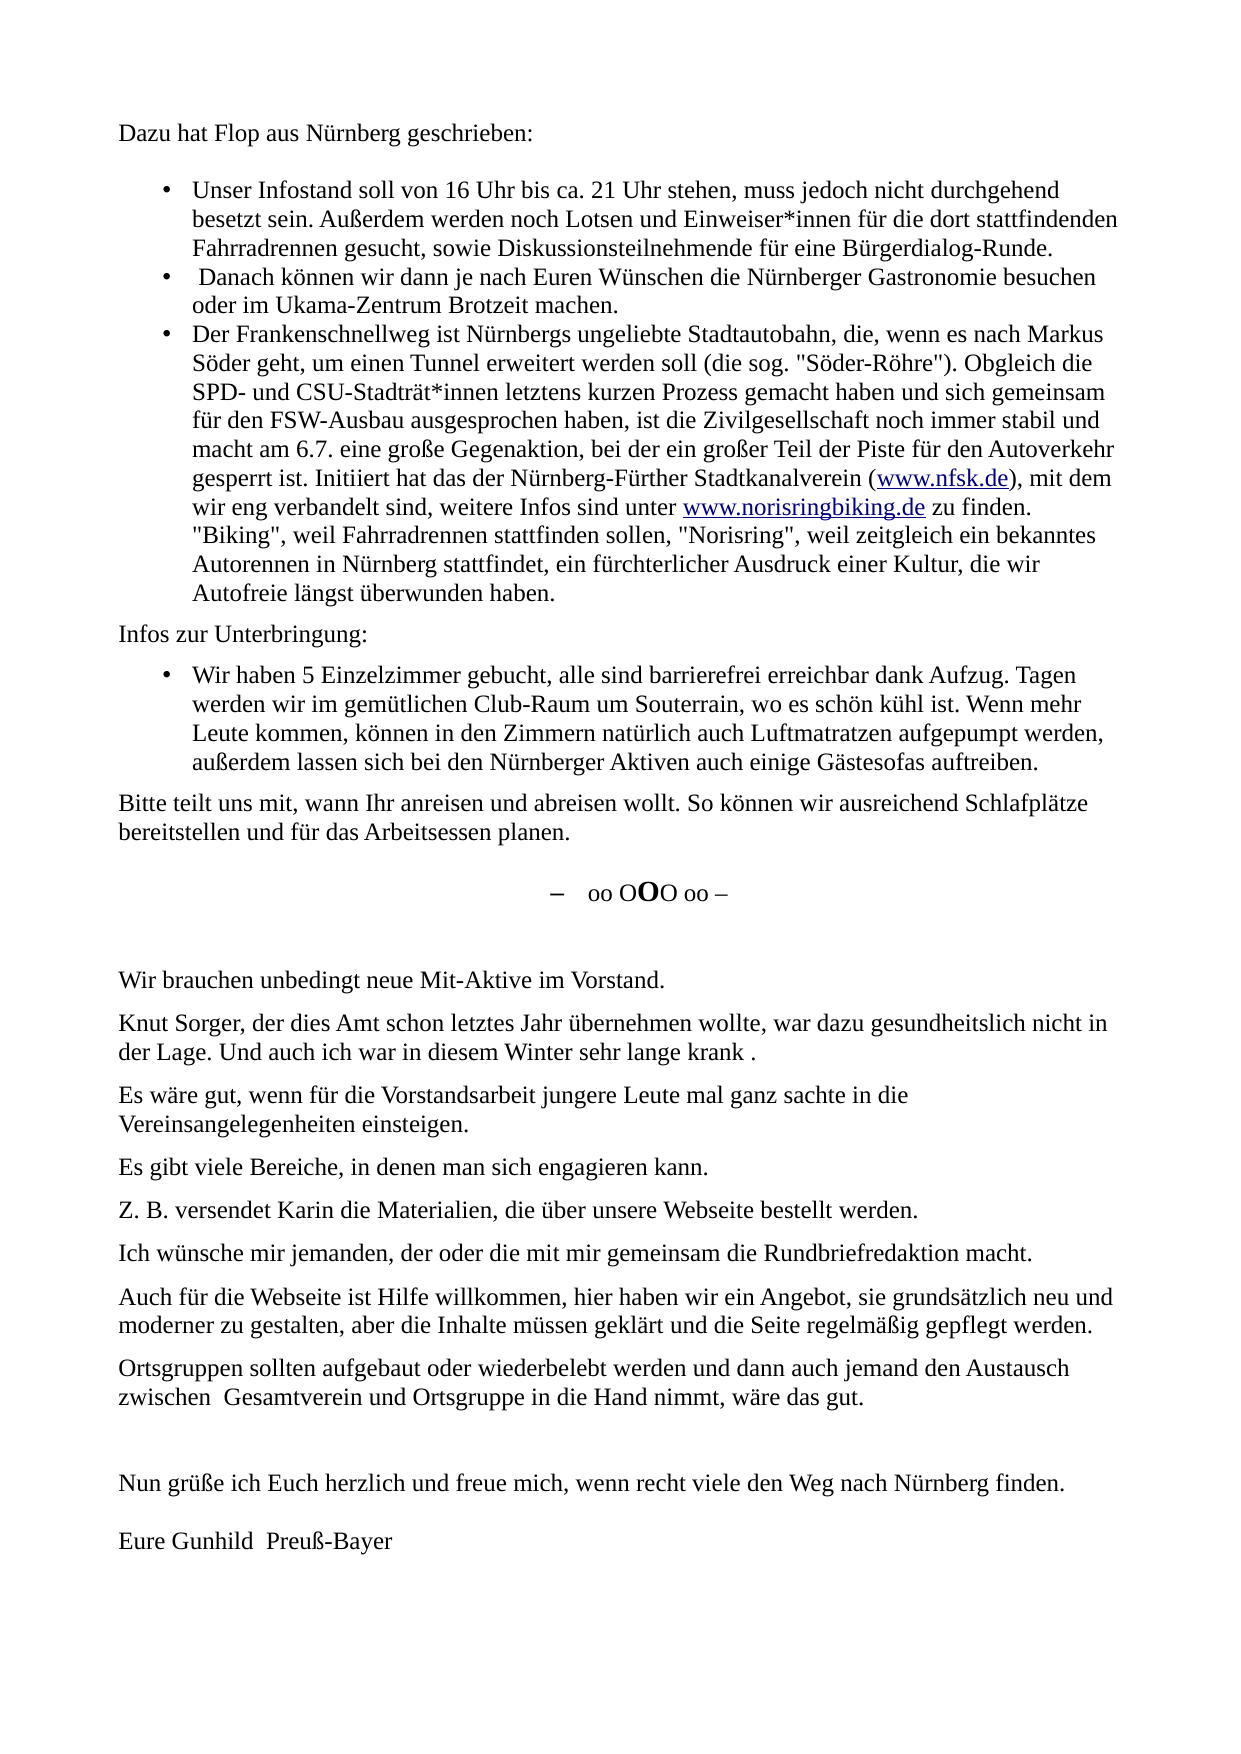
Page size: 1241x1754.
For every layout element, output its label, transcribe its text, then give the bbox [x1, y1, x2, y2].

list Wir haben 5 Einzelzimmer gebucht, alle sind barrierefrei erreichbar dank Aufzug. Tagen werden wir im gemütlichen Club-Raum um Souterrain, wo es schön kühl ist. Wenn mehr Leute kommen, können in den Zimmern natürlich auch Luftmatratzen aufgepumpt werden, außerdem lassen sich bei den Nürnberger Aktiven auch einige Gästesofas auftreiben. [162, 661, 1122, 776]
list Unser Infostand soll von 16 Uhr bis ca. 21 Uhr stehen, muss jedoch nicht durchgehend besetzt sein. Außerdem werden noch Lotsen und Einweiser*innen für die dort stattfindenden Fahrradrennen gesucht, sowie Diskussionsteilnehmende für eine Bürgerdialog-Runde. [162, 176, 1122, 262]
text Ortsgruppen sollten aufgebaut oder wiederbelebt werden und dann auch jemand den Austausch zwischen Gesamtverein und Ortsgruppe in die Hand nimmt, wäre das gut. [118, 1353, 1116, 1411]
text Infos zur Unterbringung: [118, 619, 1122, 648]
text Wir brauchen unbedingt neue Mit-Aktive im Vorstand. [118, 965, 1116, 994]
text Nun grüße ich Euch herzlich und freue mich, wenn recht viele den Weg nach Nürnberg finden. [118, 1468, 1116, 1497]
text Eure Gunhild Preuß-Bayer [118, 1526, 1116, 1555]
text Ich wünsche mir jemanden, der oder die mit mir gemeinsam die Rundbriefredaktion macht. [118, 1238, 1116, 1267]
text Auch für die Webseite ist Hilfe willkommen, hier haben wir ein Angebot, sie grundsätzlich neu und moderner zu gestalten, aber die Inhalte müssen geklärt und die Seite regelmäßig gepflegt werden. [118, 1282, 1116, 1339]
text Dazu hat Flop aus Nürnberg geschrieben: [118, 118, 1122, 147]
text Knut Sorger, der dies Amt schon letztes Jahr übernehmen wollte, war dazu gesundheitslich nicht in der Lage. Und auch ich war in diesem Winter sehr lange krank . [118, 1008, 1116, 1066]
list Der Frankenschnellweg ist Nürnbergs ungeliebte Stadtautobahn, die, wenn es nach Markus Söder geht, um einen Tunnel erweitert werden soll (die sog. "Söder-Röhre"). Obgleich die SPD- und CSU-Stadträt*innen letztens kurzen Prozess gemacht haben und sich gemeinsam für den FSW-Ausbau ausgesprochen haben, ist die Zivilgesellschaft noch immer stabil und macht am 6.7. eine große Gegenaktion, bei der ein großer Teil der Piste für den Autoverkehr gesperrt ist. Initiiert hat das der Nürnberg-Fürther Stadtkanalverein (www.nfsk.de), mit dem wir eng verbandelt sind, weitere Infos sind unter www.norisringbiking.de zu finden. "Biking", weil Fahrradrennen stattfinden sollen, "Norisring", weil zeitgleich ein bekanntes Autorennen in Nürnberg stattfindet, ein fürchterlicher Ausdruck einer Kultur, die wir Autofreie längst überwunden haben. [162, 319, 1122, 607]
list Danach können wir dann je nach Euren Wünschen die Nürnberger Gastronomie besuchen oder im Ukama-Zentrum Brotzeit machen. [162, 262, 1122, 319]
text Bitte teilt uns mit, wann Ihr anreisen und abreisen wollt. So können wir ausreichend Schlafplätze bereitstellen und für das Arbeitsessen planen. [118, 788, 1122, 846]
list oo OOO oo – [156, 874, 1122, 908]
text Es wäre gut, wenn für die Vorstandsarbeit jungere Leute mal ganz sachte in die Vereinsangelegenheiten einsteigen. [118, 1080, 1116, 1138]
text Es gibt viele Bereiche, in denen man sich engagieren kann. [118, 1152, 1116, 1181]
text Z. B. versendet Karin die Materialien, die über unsere Webseite bestellt werden. [118, 1195, 1116, 1224]
